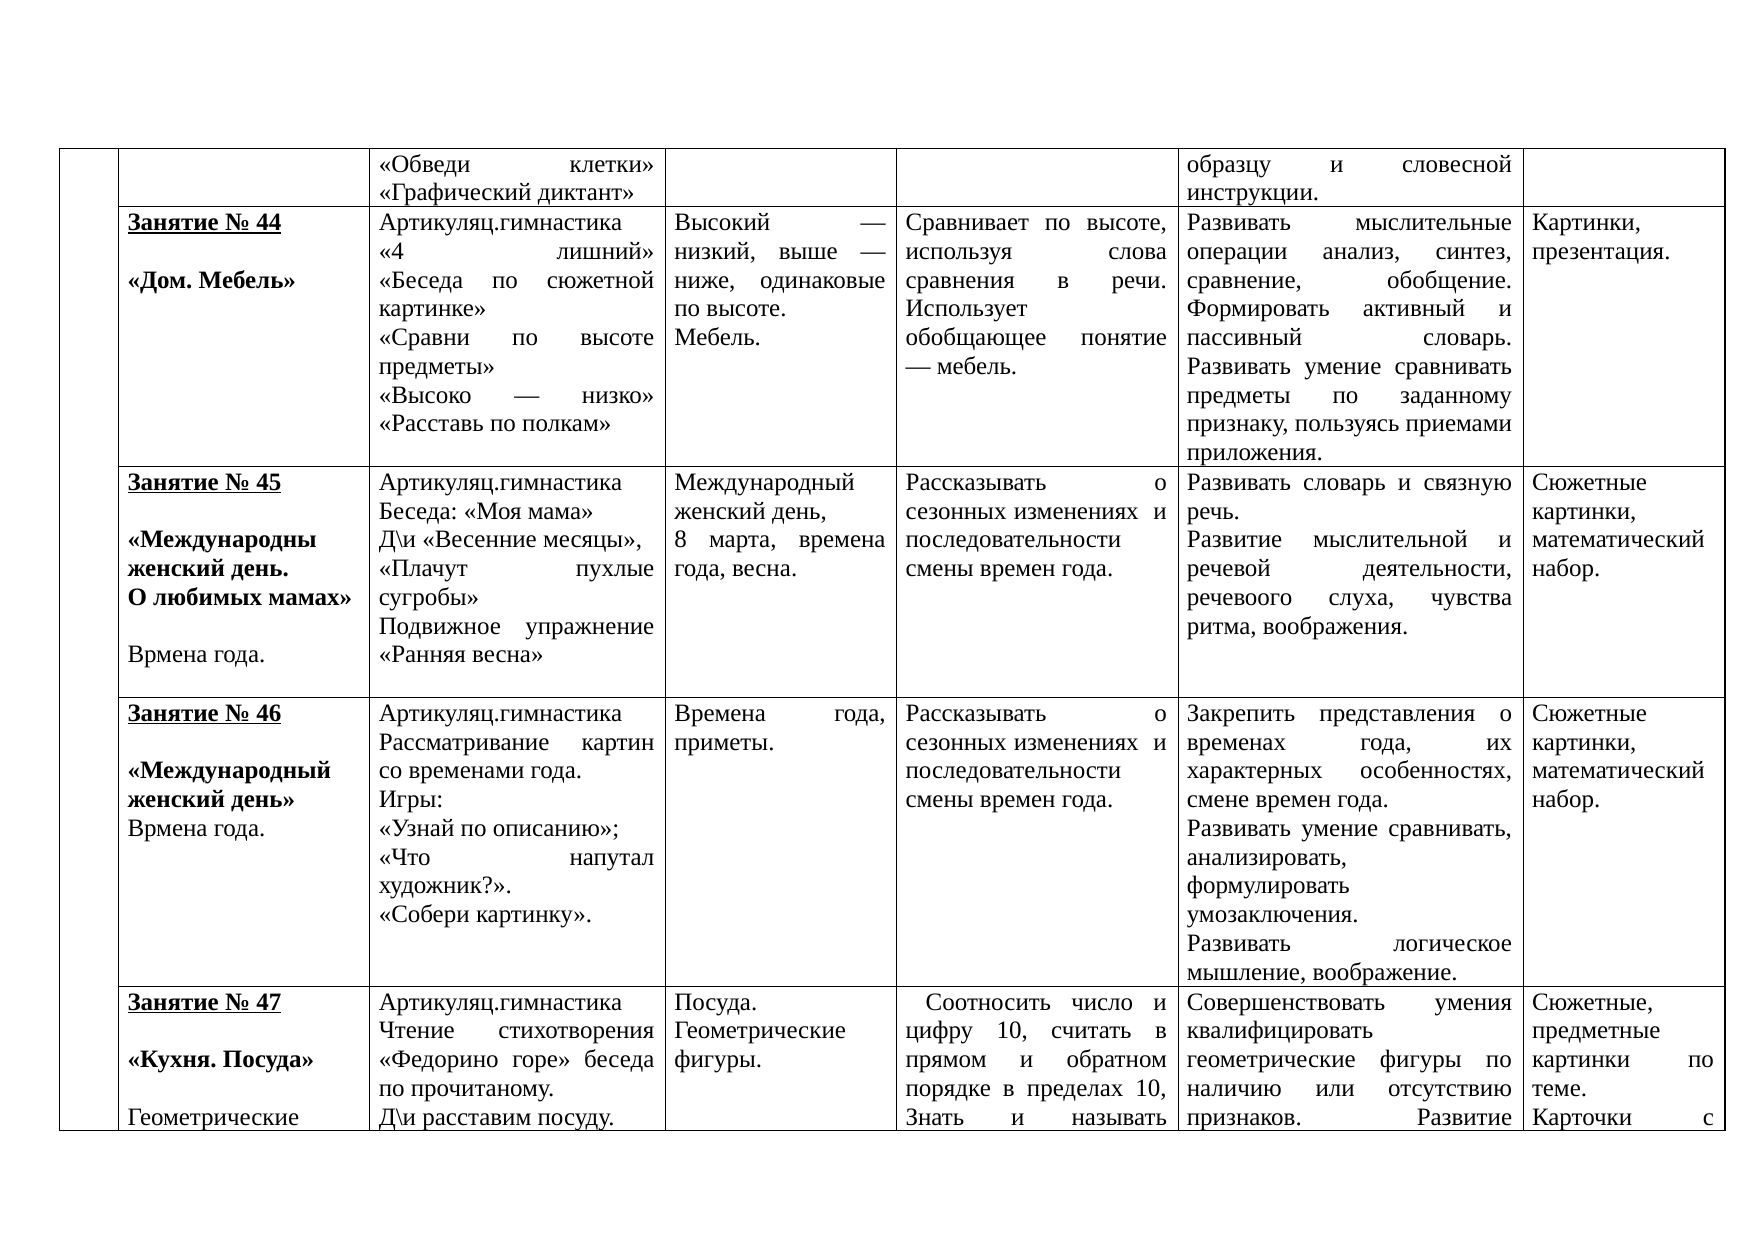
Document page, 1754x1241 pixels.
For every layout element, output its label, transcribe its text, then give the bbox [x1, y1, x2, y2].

table_cell Высокий — низкий, выше — ниже, одинаковые по высоте. Мебель. [666, 207, 896, 466]
table_cell [1726, 986, 1754, 1130]
table_cell Посуда. Геометрические фигуры. [666, 987, 896, 1130]
table_cell [119, 149, 369, 206]
table_cell Времена года, приметы. [666, 698, 896, 986]
table_cell Артикуляц.гимнастика Беседа: «Моя мама» Д\и «Весенние месяцы», «Плачут пухлые сугробы» Подвижное упражнение «Ранняя весна» [370, 467, 665, 697]
table_cell Занятие № 45 «Международны женский день. О любимых мамах» Врмена года. [119, 467, 369, 697]
table_cell Сравнивает по высоте, используя слова сравнения в речи. Использует обобщающее понятие — мебель. [897, 207, 1178, 466]
table_cell Соотносить число и цифру 10, считать в прямом и обратном порядке в пределах 10, Знать и называть [897, 987, 1178, 1130]
table_cell Развивать мыслительные операции анализ, синтез, сравнение, обобщение. Формировать активный и пассивный словарь. Развивать умение сравнивать предметы по заданному признаку, пользуясь приемами приложения. [1179, 207, 1523, 466]
table_cell [897, 149, 1178, 206]
table_cell Артикуляц.гимнастика Чтение стихотворения «Федорино горе» беседа по прочитаному. Д\и расставим посуду. [370, 987, 665, 1130]
table_cell [60, 149, 118, 1130]
table_cell «Обведи клетки» «Графический диктант» [370, 149, 665, 206]
table_cell Сюжетные картинки, математический набор. [1524, 467, 1724, 697]
table_cell Развивать словарь и связную речь. Развитие мыслительной и речевой деятельности, речевоого слуха, чувства ритма, воображения. [1179, 467, 1523, 697]
table_cell [1726, 206, 1754, 466]
table_cell [1726, 466, 1754, 697]
table_cell Сюжетные, предметные картинки по теме. Карточки с [1524, 987, 1724, 1130]
table_cell Занятие № 47 «Кухня. Посуда» Геометрические [119, 987, 369, 1130]
table_cell Сюжетные картинки, математический набор. [1524, 698, 1724, 986]
table_cell Занятие № 46 «Международный женский день» Врмена года. [119, 698, 369, 986]
table_cell [666, 149, 896, 206]
table_cell Закрепить представления о временах года, их характерных особенностях, смене времен года. Развивать умение сравнивать, анализировать, формулировать умозаключения. Развивать логическое мышление, воображение. [1179, 698, 1523, 986]
table_cell [1524, 149, 1724, 206]
table_cell Артикуляц.гимнастика «4 лишний» «Беседа по сюжетной картинке» «Сравни по высоте предметы» «Высоко — низко» «Расставь по полкам» [370, 207, 665, 466]
table_cell Картинки, презентация. [1524, 207, 1724, 466]
table_cell [1726, 148, 1754, 206]
table_cell Рассказывать о сезонных изменениях и последовательности смены времен года. [897, 698, 1178, 986]
table_cell Совершенствовать умения квалифицировать геометрические фигуры по наличию или отсутствию признаков. Развитие [1179, 987, 1523, 1130]
table_cell Артикуляц.гимнастика Рассматривание картин со временами года. Игры: «Узнай по описанию»; «Что напутал художник?». «Собери картинку». [370, 698, 665, 986]
table_cell образцу и словесной инструкции. [1179, 149, 1523, 206]
table_cell [1726, 697, 1754, 986]
table_cell Международный женский день, 8 марта, времена года, весна. [666, 467, 896, 697]
table_cell Занятие № 44 «Дом. Мебель» [119, 207, 369, 466]
table_cell Рассказывать о сезонных изменениях и последовательности смены времен года. [897, 467, 1178, 697]
